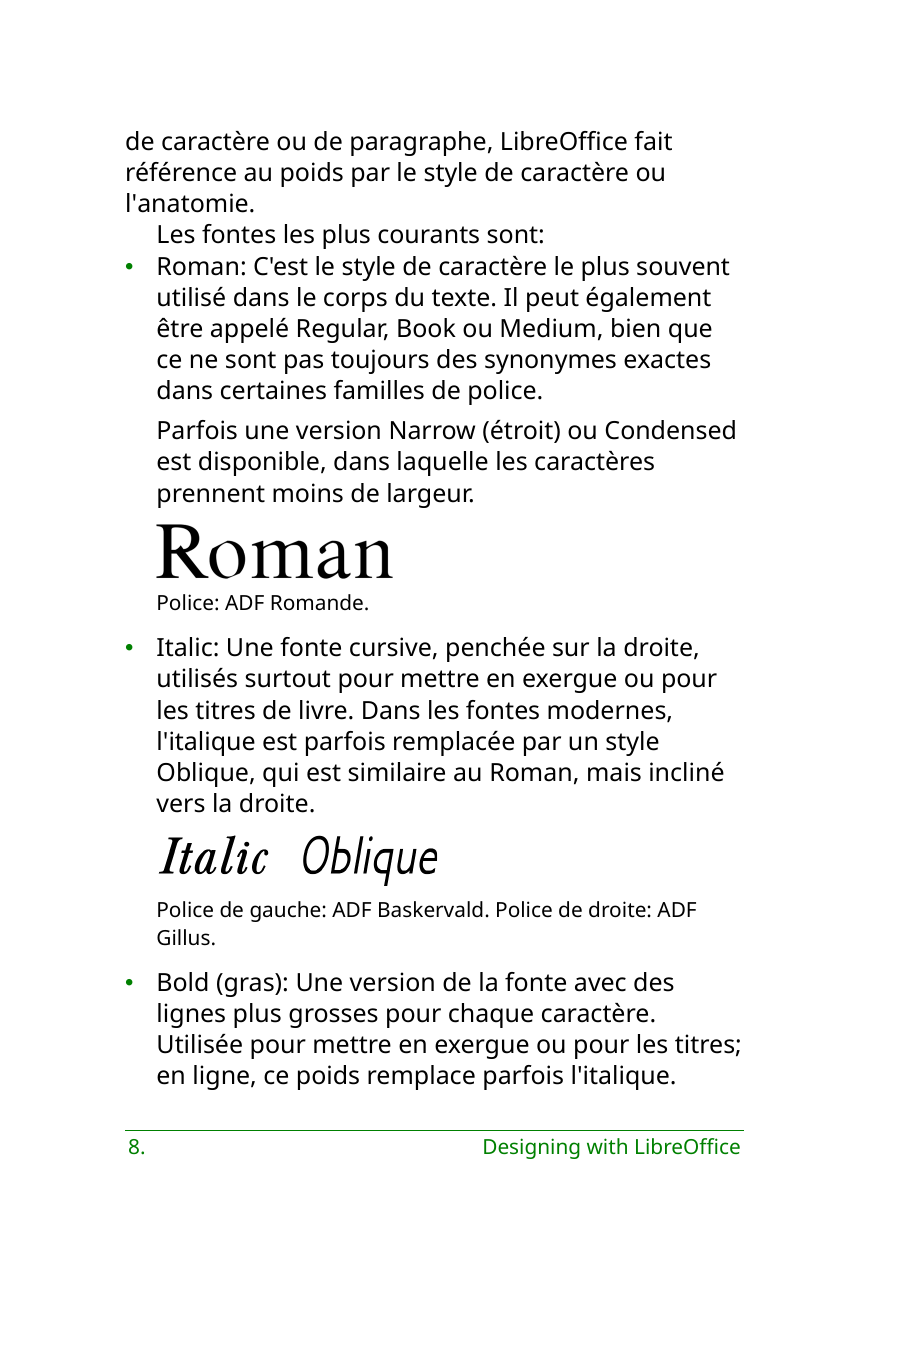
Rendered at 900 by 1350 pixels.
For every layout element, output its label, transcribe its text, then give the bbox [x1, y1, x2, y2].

list Roman: C'est le style de caractère le plus souvent utilisé dans le corps du texte. Il peut également être appelé Regular, Book ou Medium, bien que ce ne sont pas toujours des synonymes exactes dans certaines familles de police. [125, 250, 744, 406]
list Italic: Une fonte cursive, penchée sur la droite, utilisés surtout pour mettre en exergue ou pour les titres de livre. Dans les fontes modernes, l'italique est parfois remplacée par un style Oblique, qui est similaire au Roman, mais incliné vers la droite. [125, 632, 744, 819]
table_cell Police de gauche: ADF Baskervald. Police de droite: ADF Gillus. [156, 888, 712, 950]
list Bold (gras): Une version de la fonte avec des lignes plus grosses pour chaque caractère. Utilisée pour mettre en exergue ou pour les titres; en ligne, ce poids remplace parfois l'italique. [125, 966, 744, 1091]
table_header [156, 835, 712, 888]
text de caractère ou de paragraphe, LibreOffice fait référence au poids par le style de caractère ou l'anatomie. [125, 125, 744, 219]
table_cell Police: ADF Romande. [156, 581, 712, 616]
text Parfois une version Narrow (étroit) ou Condensed est disponible, dans laquelle les caractères prennent moins de largeur. [156, 414, 744, 508]
picture [156, 523, 393, 579]
table_header [156, 524, 712, 581]
text Les fontes les plus courants sont: [125, 219, 744, 250]
picture [156, 834, 438, 887]
